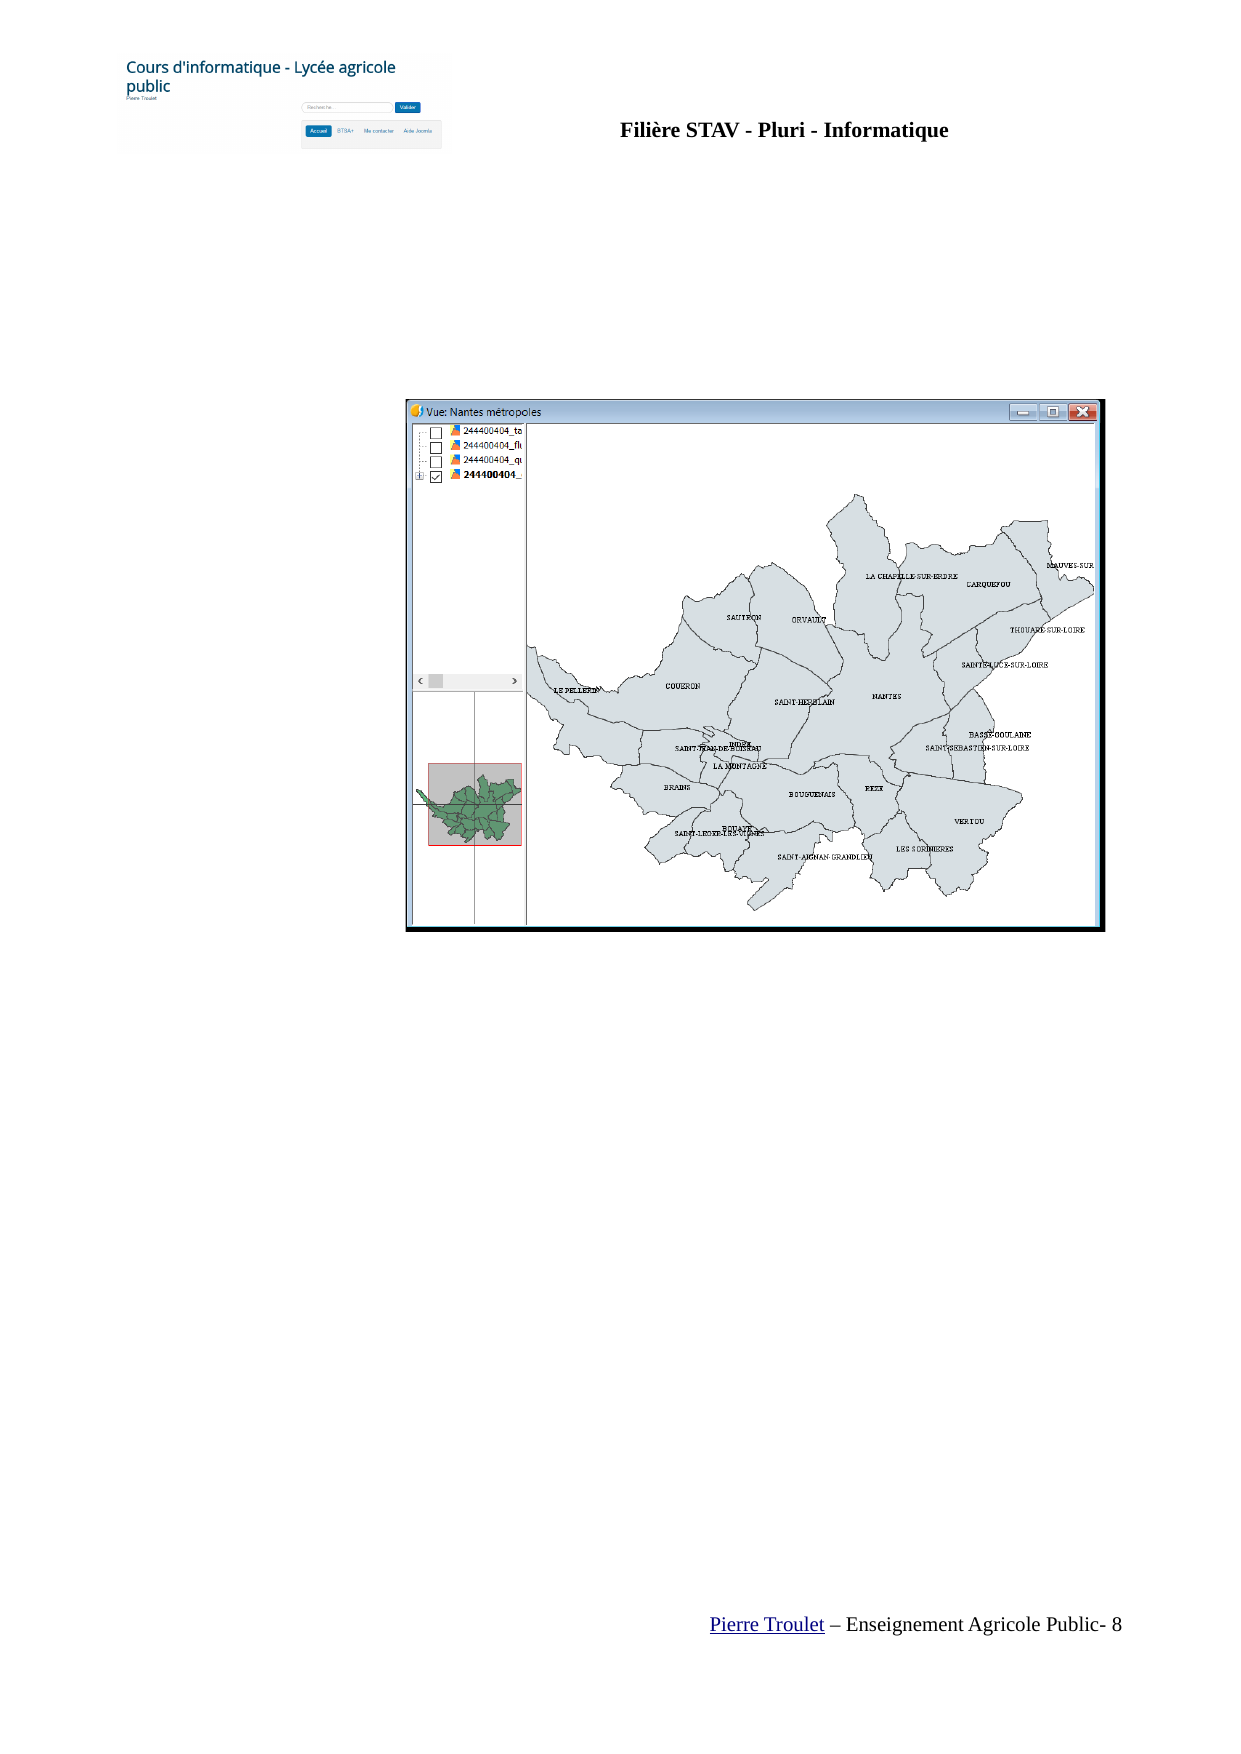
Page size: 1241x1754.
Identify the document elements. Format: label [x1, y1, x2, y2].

picture [405, 399, 1106, 932]
picture [116, 53, 453, 154]
